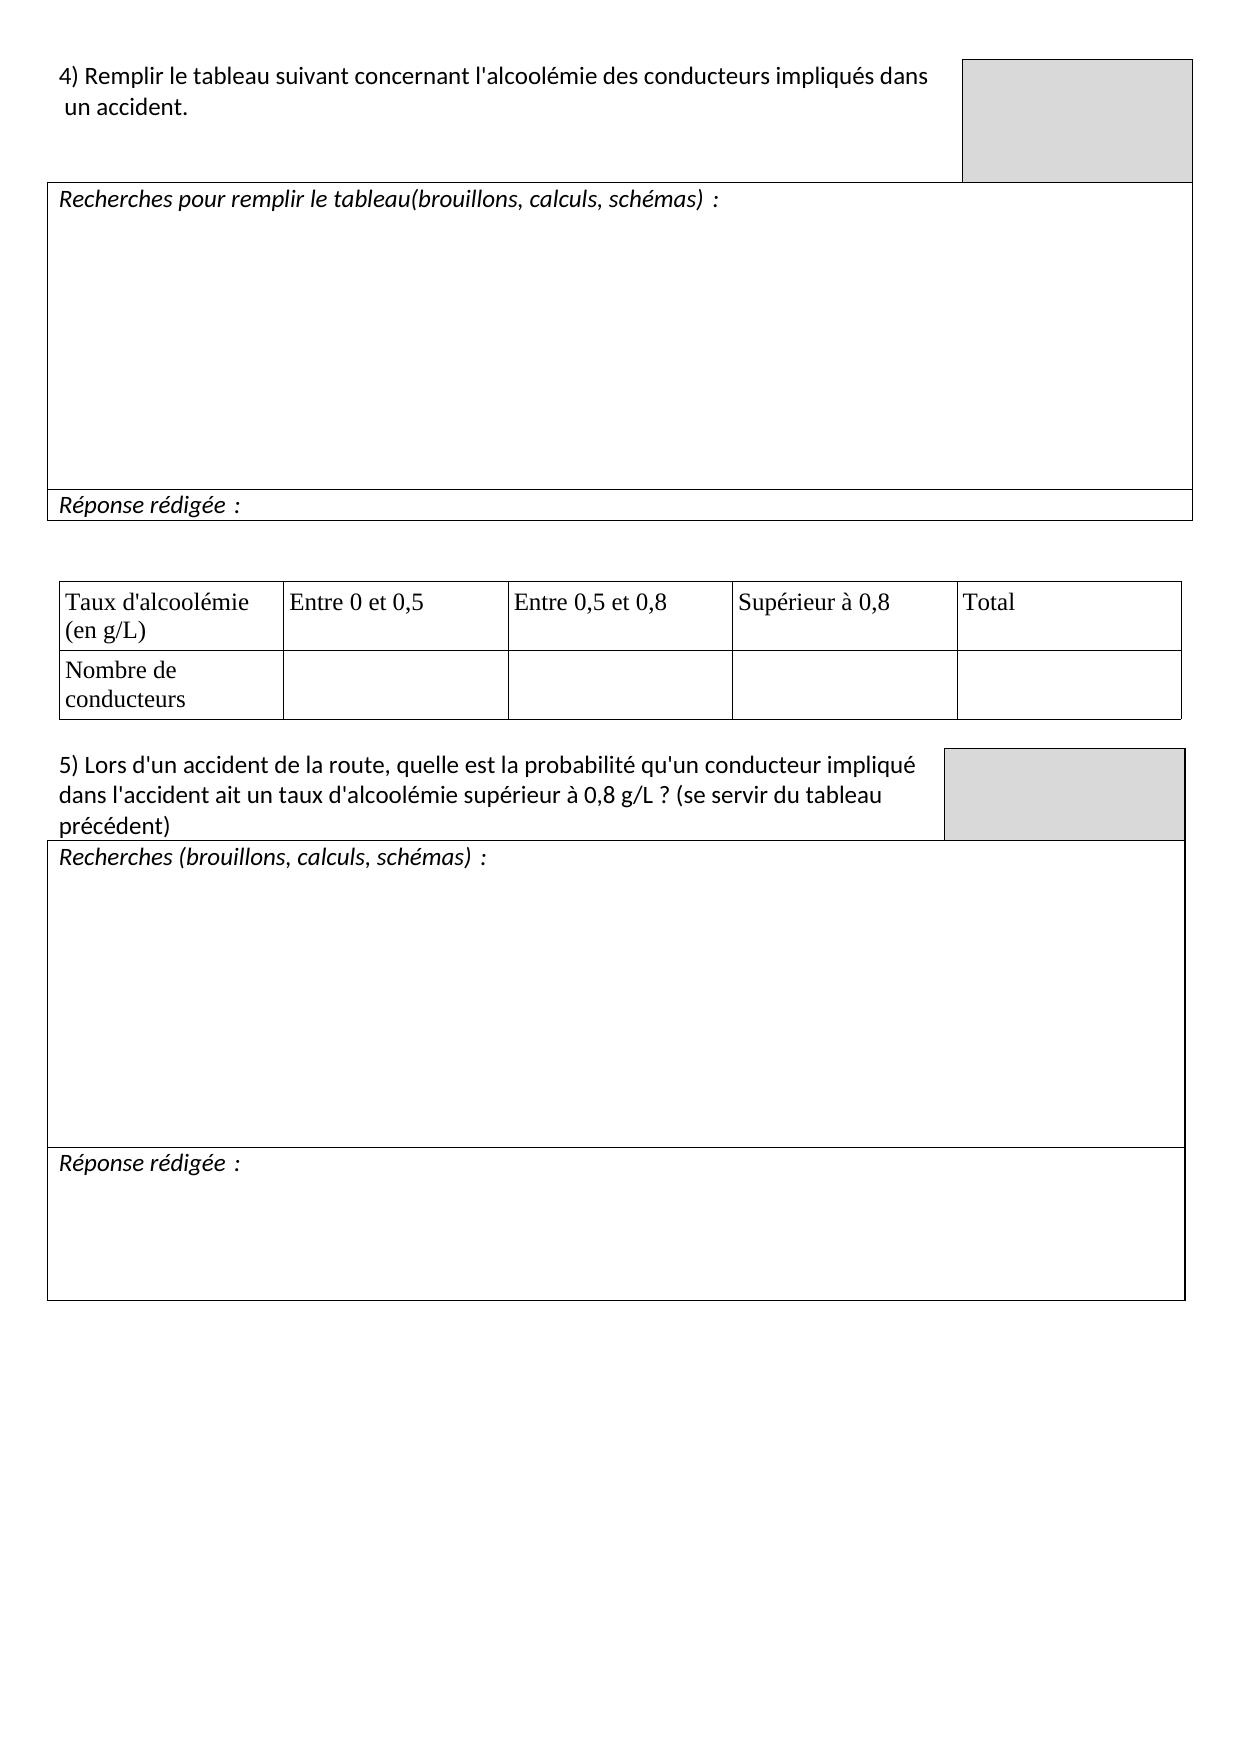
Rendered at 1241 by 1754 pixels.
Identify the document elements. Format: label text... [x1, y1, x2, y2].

table_header 4) Remplir le tableau suivant concernant l'alcoolémie des conducteurs impliqués dans un accident. [47, 59, 962, 182]
table_cell Recherches pour remplir le tableau(brouillons, calculs, schémas) : [48, 183, 1192, 488]
table_header [963, 60, 1192, 182]
table_cell Recherches (brouillons, calculs, schémas) : [48, 841, 1184, 1147]
table_cell Nombre de conducteurs [60, 651, 283, 719]
table_cell [733, 651, 957, 719]
table_cell [284, 651, 508, 719]
table_header Supérieur à 0,8 [733, 582, 957, 650]
table_header Taux d'alcoolémie (en g/L) [60, 582, 283, 650]
table_cell Réponse rédigée : [48, 1148, 1184, 1300]
table_cell Réponse rédigée : [48, 490, 1192, 520]
table_cell [958, 651, 1181, 719]
table_header Entre 0,5 et 0,8 [509, 582, 732, 650]
table_cell [509, 651, 732, 719]
table_header Entre 0 et 0,5 [284, 582, 508, 650]
table_header [945, 749, 1184, 840]
table_header Total [958, 582, 1181, 650]
table_header 5) Lors d'un accident de la route, quelle est la probabilité qu'un conducteur impliqué dans l'accident ait un taux d'alcoolémie supérieur à 0,8 g/L ? (se servir du tableau précédent) [47, 748, 944, 840]
